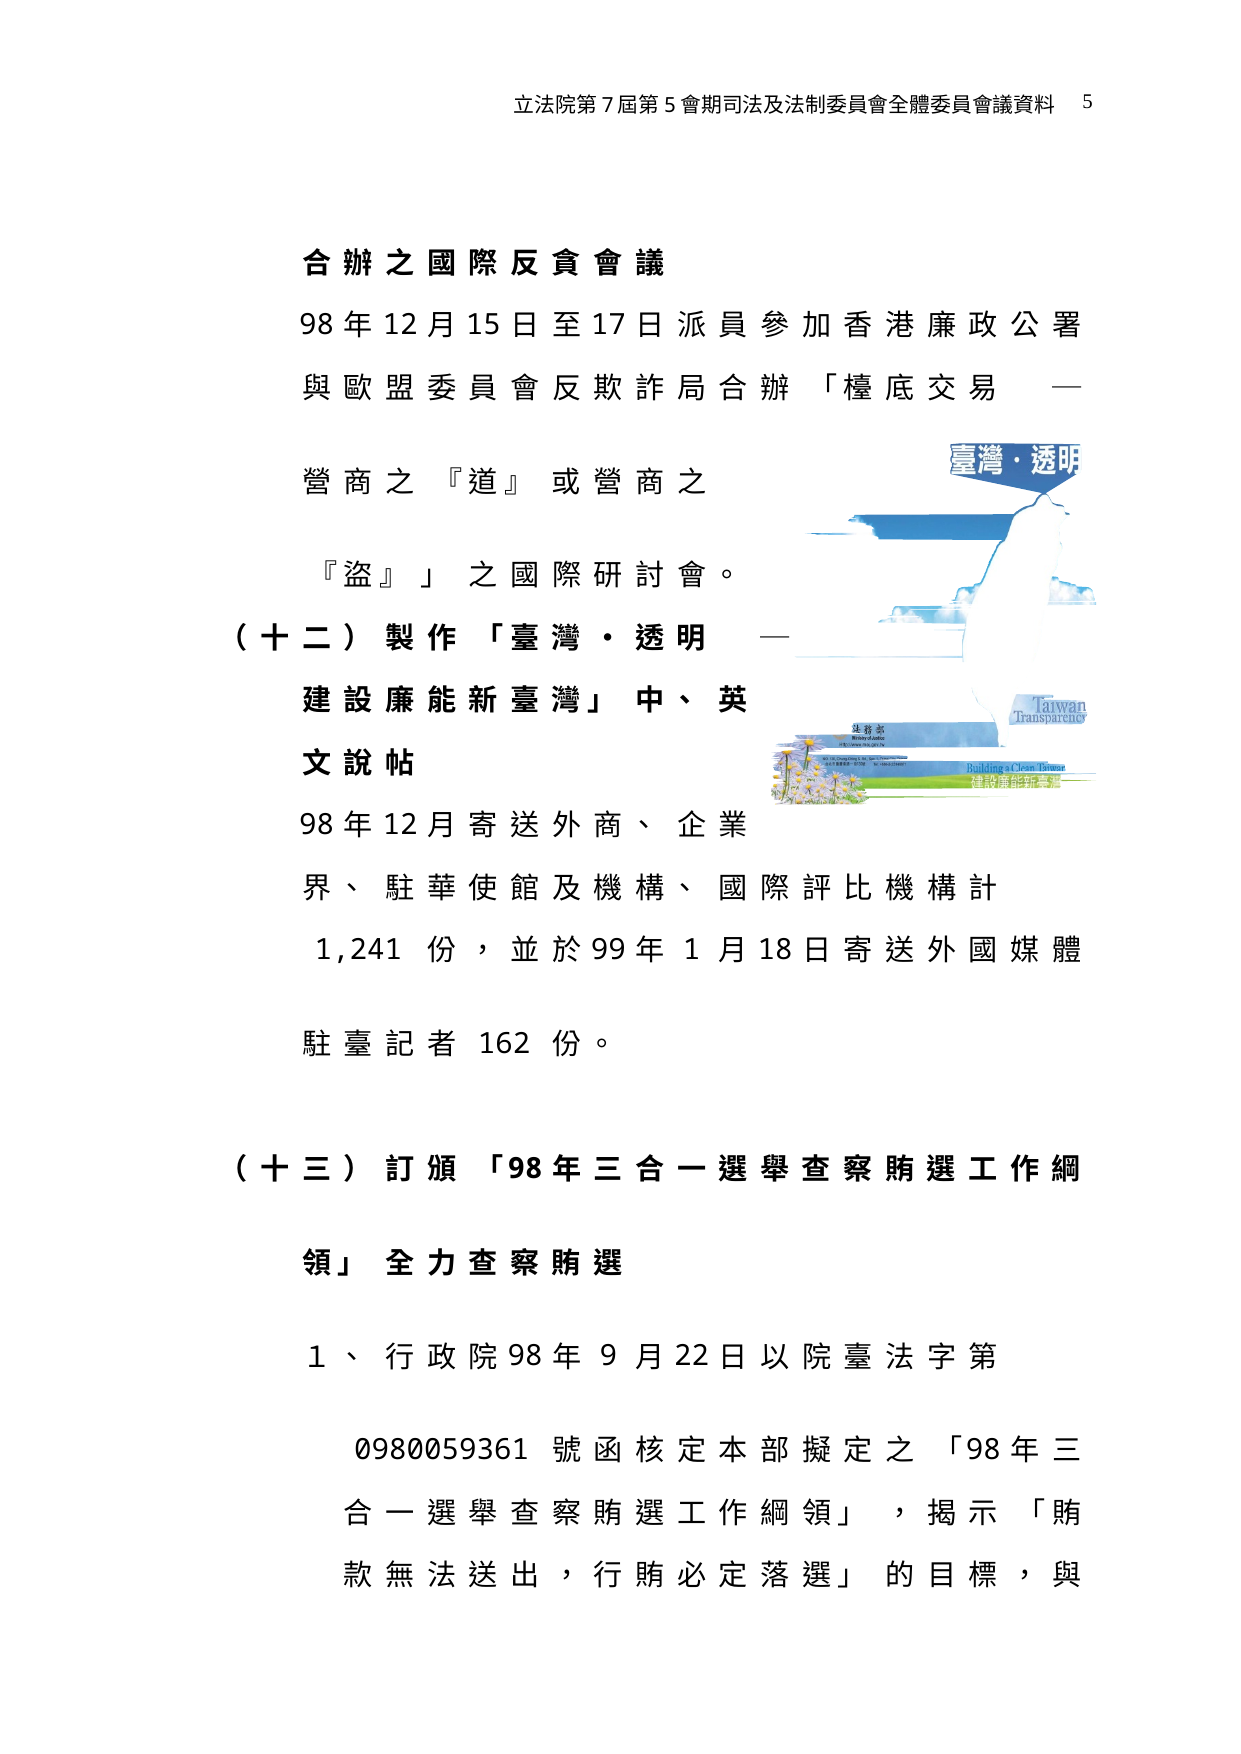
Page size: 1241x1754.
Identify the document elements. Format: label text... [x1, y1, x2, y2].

text 合辦之國際反貪會議 [199, 219, 1087, 281]
text （十三）訂頒「98年三合一選舉查察賄選工作綱領」全力查察賄選 [199, 1094, 1087, 1281]
text [969, 605, 1087, 712]
text 98年12月15日至17日派員參加香港廉政公署與歐盟委員會反欺詐局合辦「檯底交易 ─ 營商之『道』或營商之『盜』」之國際研討會。 [287, 281, 1087, 594]
text [809, 717, 1087, 773]
text 98年12月寄送外商、企業界、駐華使館及機構、國際評比機構計1,241份，並於99年1月18日寄送外國媒體駐臺記者162份。 [287, 781, 1087, 1094]
text （十二）製作「臺灣‧透明 ─ 建設廉能新臺灣」中、英文說帖 [199, 594, 1032, 781]
text １、行政院98年9月22日以院臺法字第0980059361號函核定本部擬定之「98年三合一選舉查察賄選工作綱領」，揭示「賄款無法送出，行賄必定落選」的目標，與強力查緝、正當程序、正確追訴三項原則。 [258, 1281, 1087, 1594]
